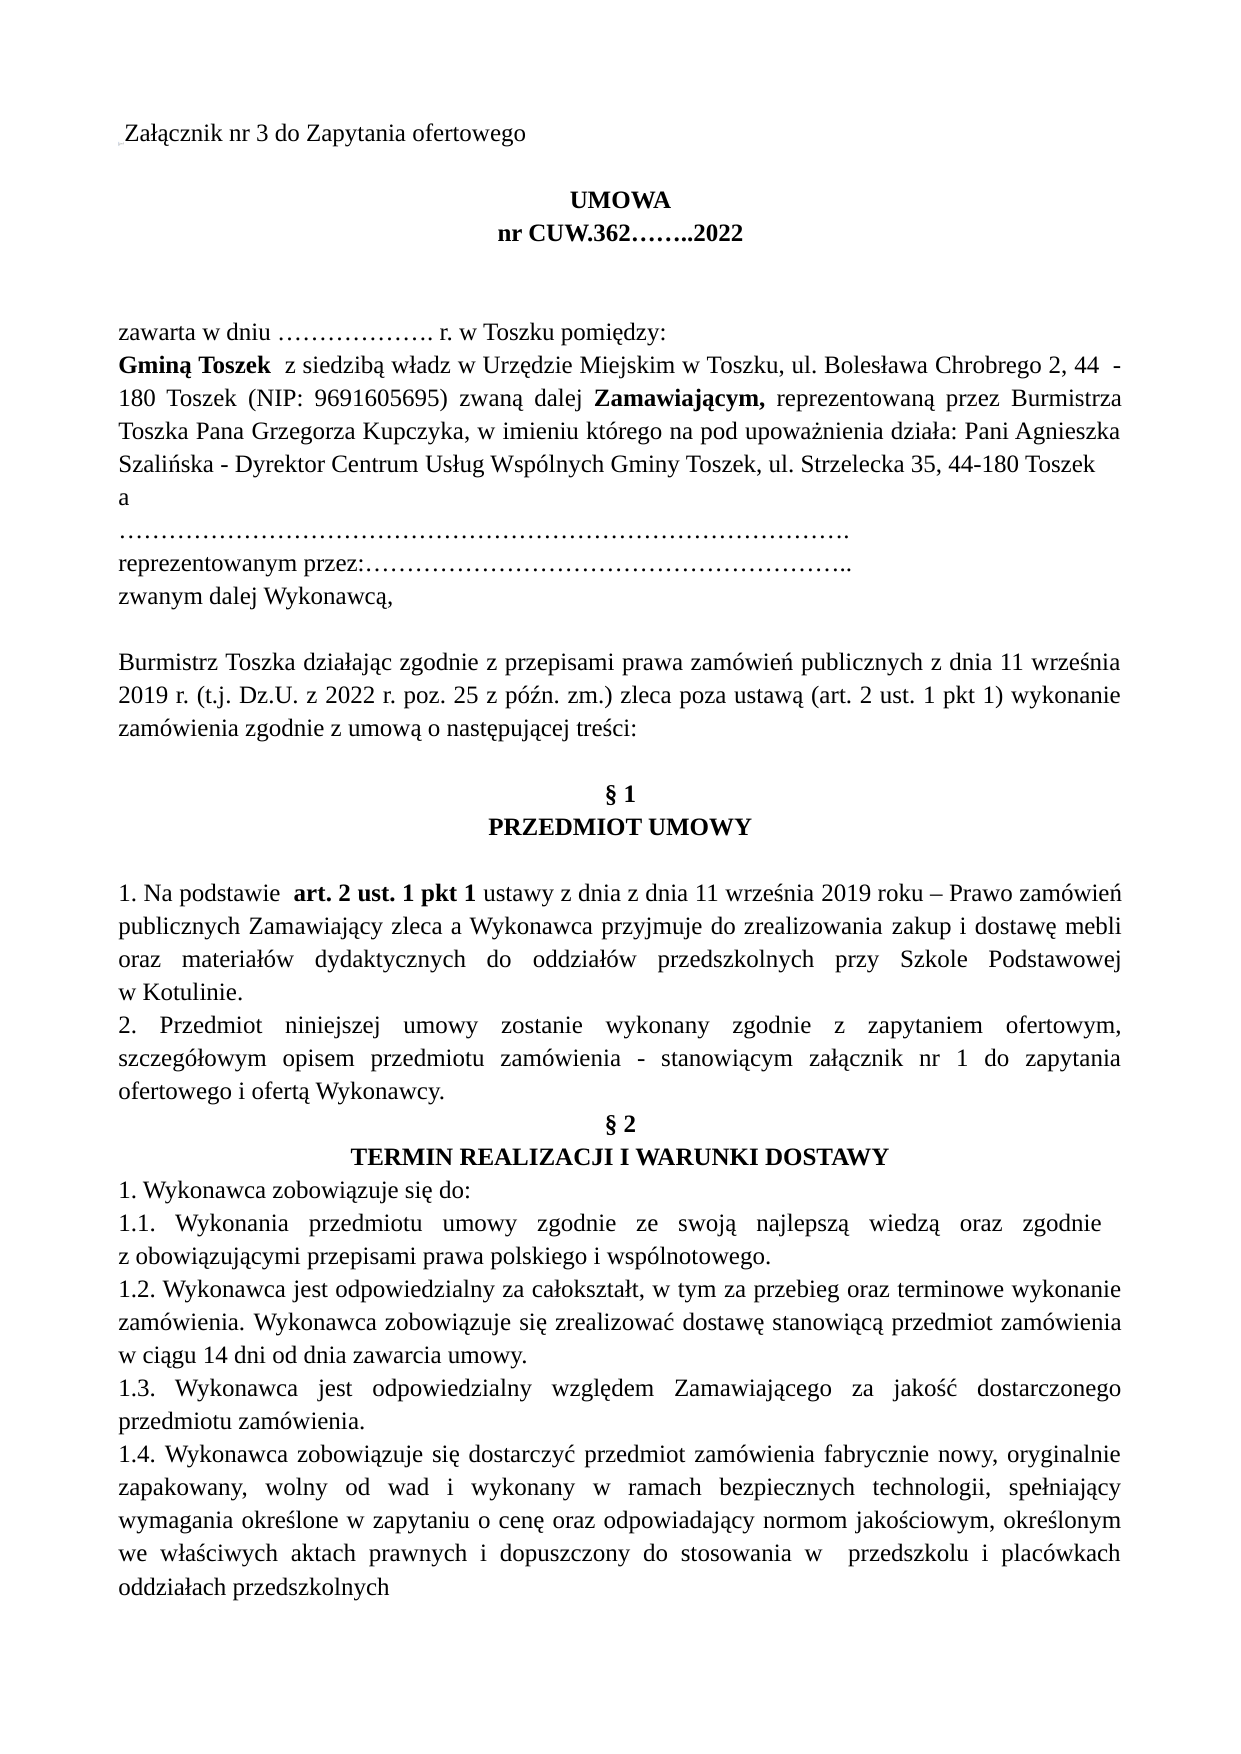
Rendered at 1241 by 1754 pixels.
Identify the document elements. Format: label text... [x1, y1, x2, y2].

text 1.3. Wykonawca jest odpowiedzialny względem Zamawiającego za jakość dostarczonego przedmiotu zamówienia. [118, 1373, 1122, 1435]
text § 1 [118, 779, 1122, 808]
text zawarta w dniu ………………. r. w Toszku pomiędzy: [118, 317, 1122, 346]
text zwanym dalej Wykonawcą, [118, 581, 1122, 610]
text UMOWA [118, 185, 1122, 213]
text a [118, 482, 1122, 511]
text nr CUW.362……..2022 [118, 218, 1122, 246]
text 1.4. Wykonawca zobowiązuje się dostarczyć przedmiot zamówienia fabrycznie nowy, oryginalnie zapakowany, wolny od wad i wykonany w ramach bezpiecznych technologii, spełniający wymagania określone w zapytaniu o cenę oraz odpowiadający normom jakościowym, określonym we właściwych aktach prawnych i dopuszczony do stosowania w przedszkolu i placówkach oddziałach przedszkolnych [118, 1439, 1122, 1600]
text TERMIN REALIZACJI I WARUNKI DOSTAWY [118, 1142, 1122, 1171]
text PRZEDMIOT UMOWY [118, 812, 1122, 841]
text 2. Przedmiot niniejszej umowy zostanie wykonany zgodnie z zapytaniem ofertowym, szczegółowym opisem przedmiotu zamówienia - stanowiącym załącznik nr 1 do zapytania ofertowego i ofertą Wykonawcy. [118, 1010, 1122, 1105]
text § 2 [118, 1109, 1122, 1138]
text 1. Wykonawca zobowiązuje się do: [118, 1175, 1122, 1204]
text 1.1. Wykonania przedmiotu umowy zgodnie ze swoją najlepszą wiedzą oraz zgodnie z obowiązującymi przepisami prawa polskiego i wspólnotowego. [118, 1208, 1122, 1270]
text Załącznik nr 3 do Zapytania ofertowego [118, 118, 1122, 147]
text reprezentowanym przez:………………………………………………….. [118, 548, 1122, 577]
text Gminą Toszek z siedzibą władz w Urzędzie Miejskim w Toszku, ul. Bolesława Chrobrego 2, 44 - 180 Toszek (NIP: 9691605695) zwaną dalej Zamawiającym, reprezentowaną przez Burmistrza Toszka Pana Grzegorza Kupczyka, w imieniu którego na pod upoważnienia działa: Pani Agnieszka Szalińska - Dyrektor Centrum Usług Wspólnych Gminy Toszek, ul. Strzelecka 35, 44-180 Toszek [118, 350, 1122, 478]
picture [118, 141, 124, 148]
text Burmistrz Toszka działając zgodnie z przepisami prawa zamówień publicznych z dnia 11 września 2019 r. (t.j. Dz.U. z 2022 r. poz. 25 z późn. zm.) zleca poza ustawą (art. 2 ust. 1 pkt 1) wykonanie zamówienia zgodnie z umową o następującej treści: [118, 647, 1122, 742]
text ……………………………………………………………………………. [118, 515, 1122, 544]
text 1.2. Wykonawca jest odpowiedzialny za całokształt, w tym za przebieg oraz terminowe wykonanie zamówienia. Wykonawca zobowiązuje się zrealizować dostawę stanowiącą przedmiot zamówienia w ciągu 14 dni od dnia zawarcia umowy. [118, 1274, 1122, 1369]
text 1. Na podstawie art. 2 ust. 1 pkt 1 ustawy z dnia z dnia 11 września 2019 roku – Prawo zamówień publicznych Zamawiający zleca a Wykonawca przyjmuje do zrealizowania zakup i dostawę mebli oraz materiałów dydaktycznych do oddziałów przedszkolnych przy Szkole Podstawowej w Kotulinie. [118, 878, 1122, 1006]
